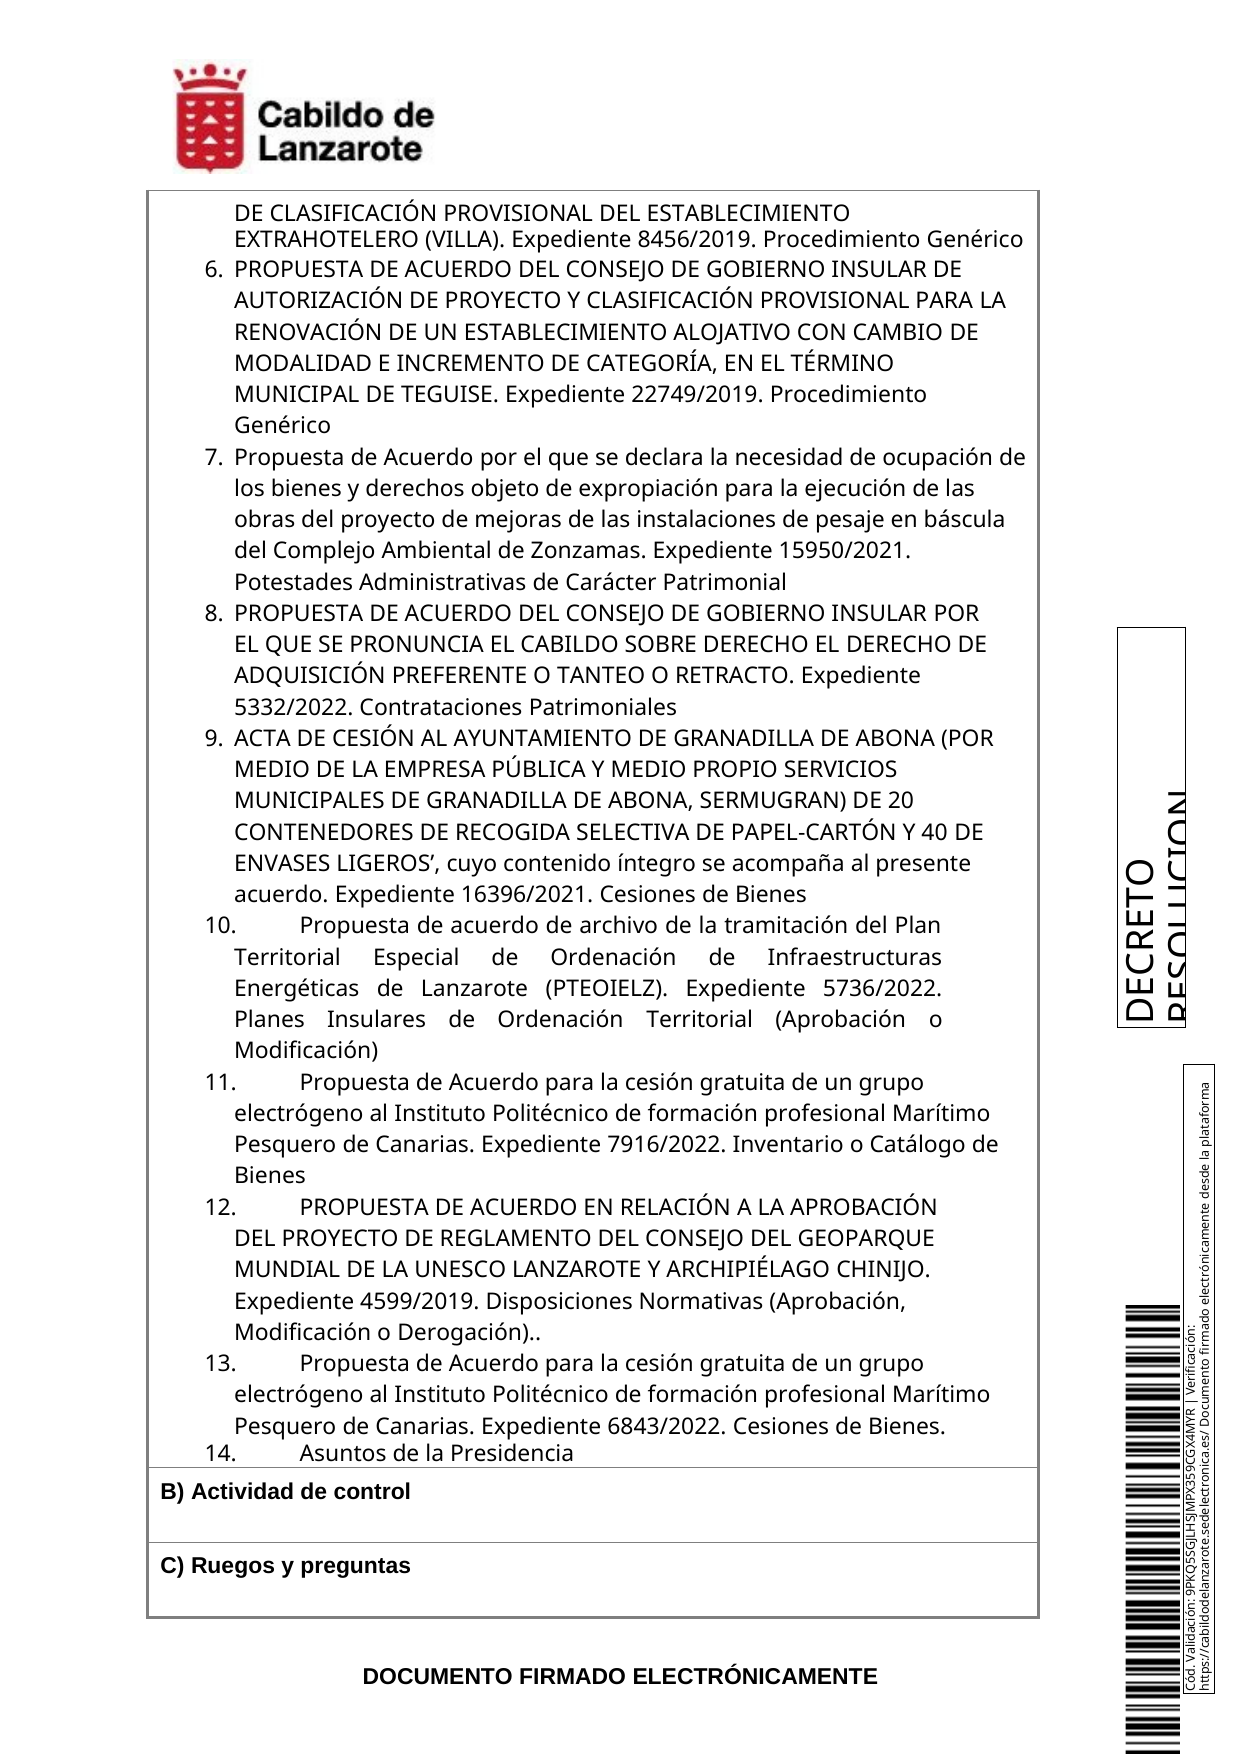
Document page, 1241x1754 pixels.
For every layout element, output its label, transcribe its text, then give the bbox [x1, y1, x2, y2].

table_cell B) Actividad de control [149, 1468, 1037, 1541]
table_header DE CLASIFICACIÓN PROVISIONAL DEL ESTABLECIMIENTO EXTRAHOTELERO (VILLA). Expediente 8456/2019. Procedimiento Genérico PROPUESTA DE ACUERDO DEL CONSEJO DE GOBIERNO INSULAR DE AUTORIZACIÓN DE PROYECTO Y CLASIFICACIÓN PROVISIONAL PARA LA RENOVACIÓN DE UN ESTABLECIMIENTO ALOJATIVO CON CAMBIO DE MODALIDAD E INCREMENTO DE CATEGORÍA, EN EL TÉRMINO MUNICIPAL DE TEGUISE. Expediente 22749/2019. Procedimiento Genérico Propuesta de Acuerdo por el que se declara la necesidad de ocupación de los bienes y derechos objeto de expropiación para la ejecución de las obras del proyecto de mejoras de las instalaciones de pesaje en báscula del Complejo Ambiental de Zonzamas. Expediente 15950/2021. Potestades Administrativas de Carácter Patrimonial PROPUESTA DE ACUERDO DEL CONSEJO DE GOBIERNO INSULAR POR EL QUE SE PRONUNCIA EL CABILDO SOBRE DERECHO EL DERECHO DE ADQUISICIÓN PREFERENTE O TANTEO O RETRACTO. Expediente 5332/2022. Contrataciones Patrimoniales ACTA DE CESIÓN AL AYUNTAMIENTO DE GRANADILLA DE ABONA (POR MEDIO DE LA EMPRESA PÚBLICA Y MEDIO PROPIO SERVICIOS MUNICIPALES DE GRANADILLA DE ABONA, SERMUGRAN) DE 20 CONTENEDORES DE RECOGIDA SELECTIVA DE PAPEL-CARTÓN Y 40 DE ENVASES LIGEROS’, cuyo contenido íntegro se acompaña al presente acuerdo. Expediente 16396/2021. Cesiones de Bienes Propuesta de acuerdo de archivo de la tramitación del Plan Territorial Especial de Ordenación de Infraestructuras Energéticas de Lanzarote (PTEOIELZ). Expediente 5736/2022. Planes Insulares de Ordenación Territorial (Aprobación o Modificación) Propuesta de Acuerdo para la cesión gratuita de un grupo electrógeno al Instituto Politécnico de formación profesional Marítimo Pesquero de Canarias. Expediente 7916/2022. Inventario o Catálogo de Bienes PROPUESTA DE ACUERDO EN RELACIÓN A LA APROBACIÓN DEL PROYECTO DE REGLAMENTO DEL CONSEJO DEL GEOPARQUE MUNDIAL DE LA UNESCO LANZAROTE Y ARCHIPIÉLAGO CHINIJO. Expediente 4599/2019. Disposiciones Normativas (Aprobación, Modificación o Derogación).. Propuesta de Acuerdo para la cesión gratuita de un grupo electrógeno al Instituto Politécnico de formación profesional Marítimo Pesquero de Canarias. Expediente 6843/2022. Cesiones de Bienes. Asuntos de la Presidencia [149, 191, 1037, 1467]
picture [1125, 1305, 1180, 1754]
picture [172, 59, 436, 174]
text Cód. Validación: 9PKQ5SGJLHSJMPX359CGX4MYR | Verificación: https://cabildodelanzarote.sedelectronica.es/ Documento firmado electrónicamente desde la plataforma esPublico Gestiona | Página 2 de 2 [1184, 1066, 1211, 1693]
subtitle DOCUMENTO FIRMADO ELECTRÓNICAMENTE [361, 1663, 879, 1689]
text DECRETO RESOLUCION [1118, 629, 1183, 1027]
table_cell C) Ruegos y preguntas [149, 1543, 1037, 1616]
